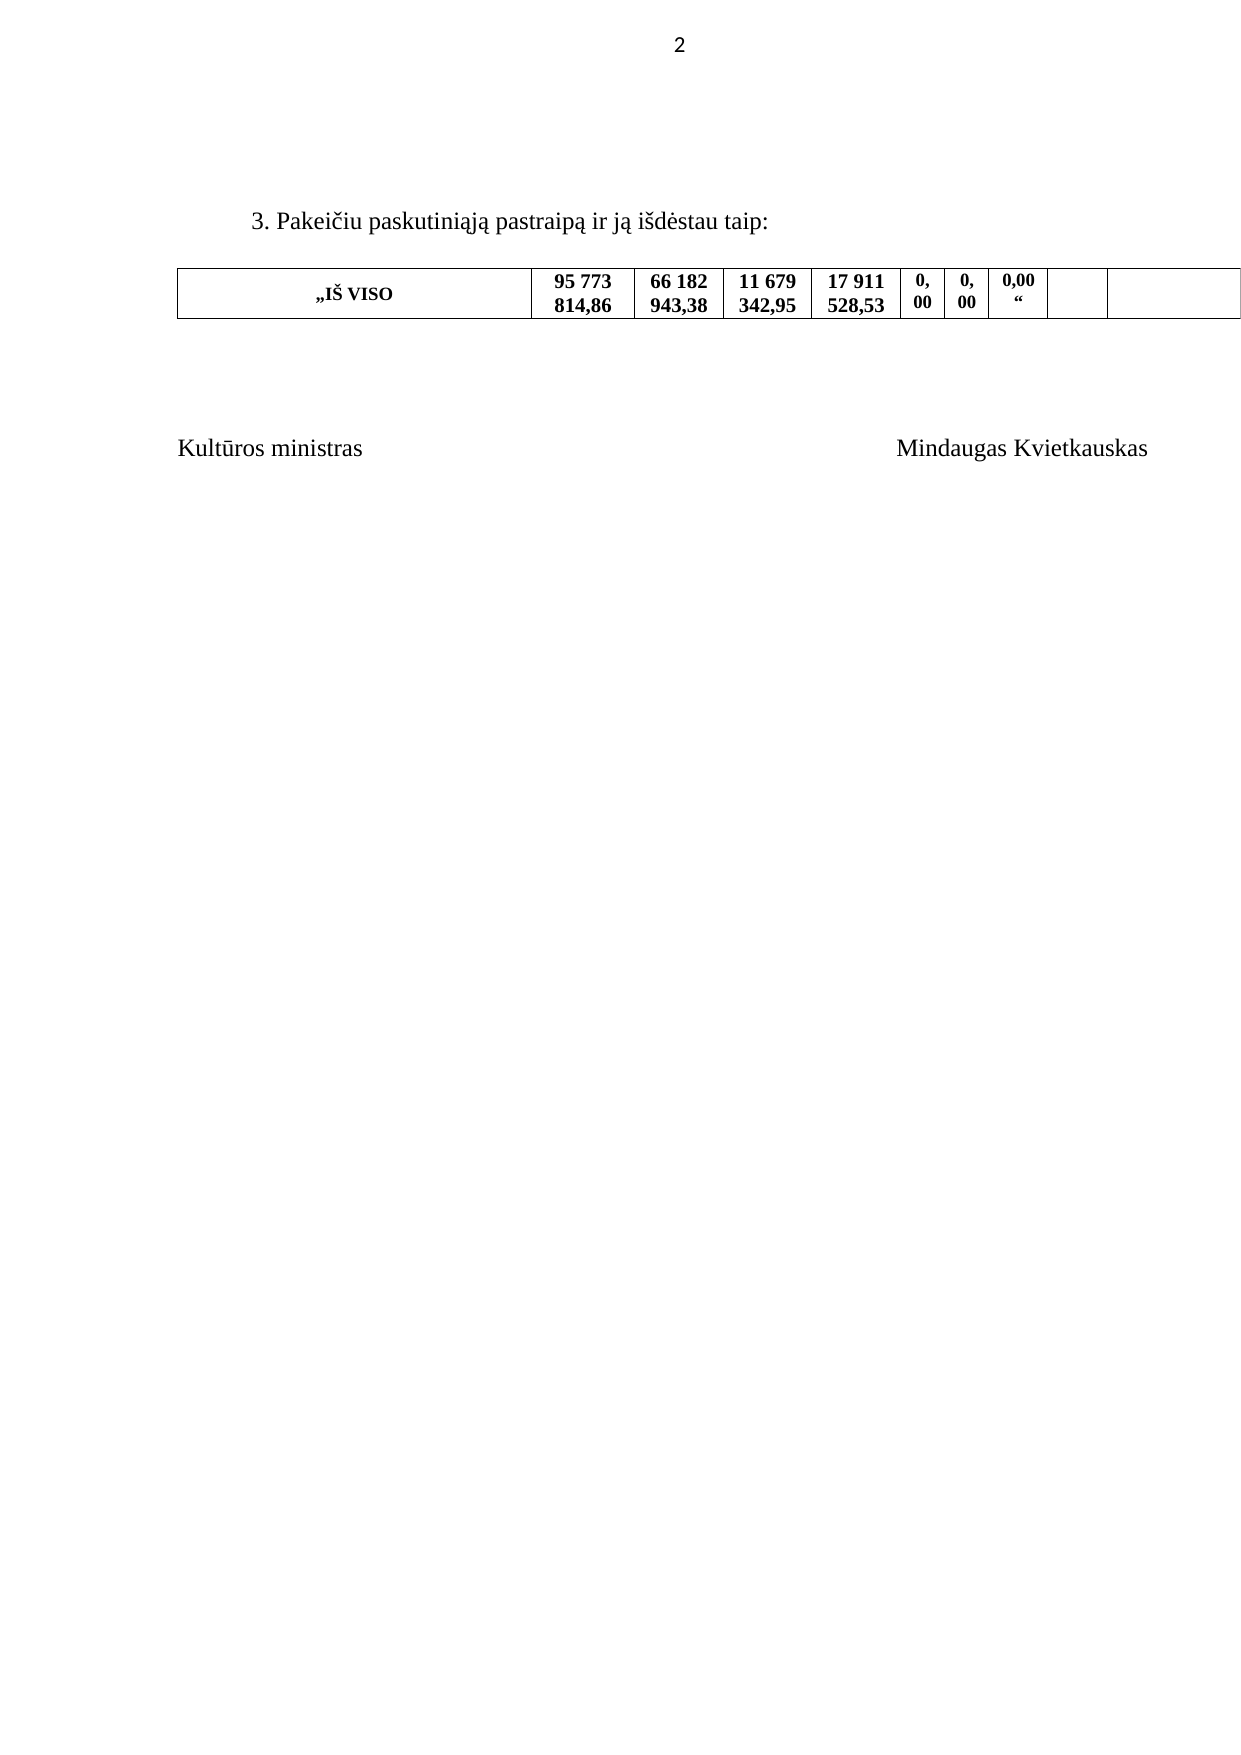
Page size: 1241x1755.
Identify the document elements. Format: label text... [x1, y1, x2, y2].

text Kultūros ministras Mindaugas Kvietkauskas [177, 433, 1181, 462]
table_header 95 773 814,86 [532, 269, 634, 317]
table_header 0,00 [901, 269, 944, 317]
table_header 66 182 943,38 [635, 269, 723, 317]
table_header 0,00 [945, 269, 988, 317]
table_header [1108, 269, 1240, 317]
table_header 17 911 528,53 [812, 269, 900, 317]
table_header [1048, 269, 1107, 317]
text 3. Pakeičiu paskutiniąją pastraipą ir ją išdėstau taip: [177, 206, 1181, 235]
table_header 0,00“ [989, 269, 1047, 317]
table_header „IŠ VISO [178, 269, 531, 317]
table_header 11 679 342,95 [724, 269, 811, 317]
